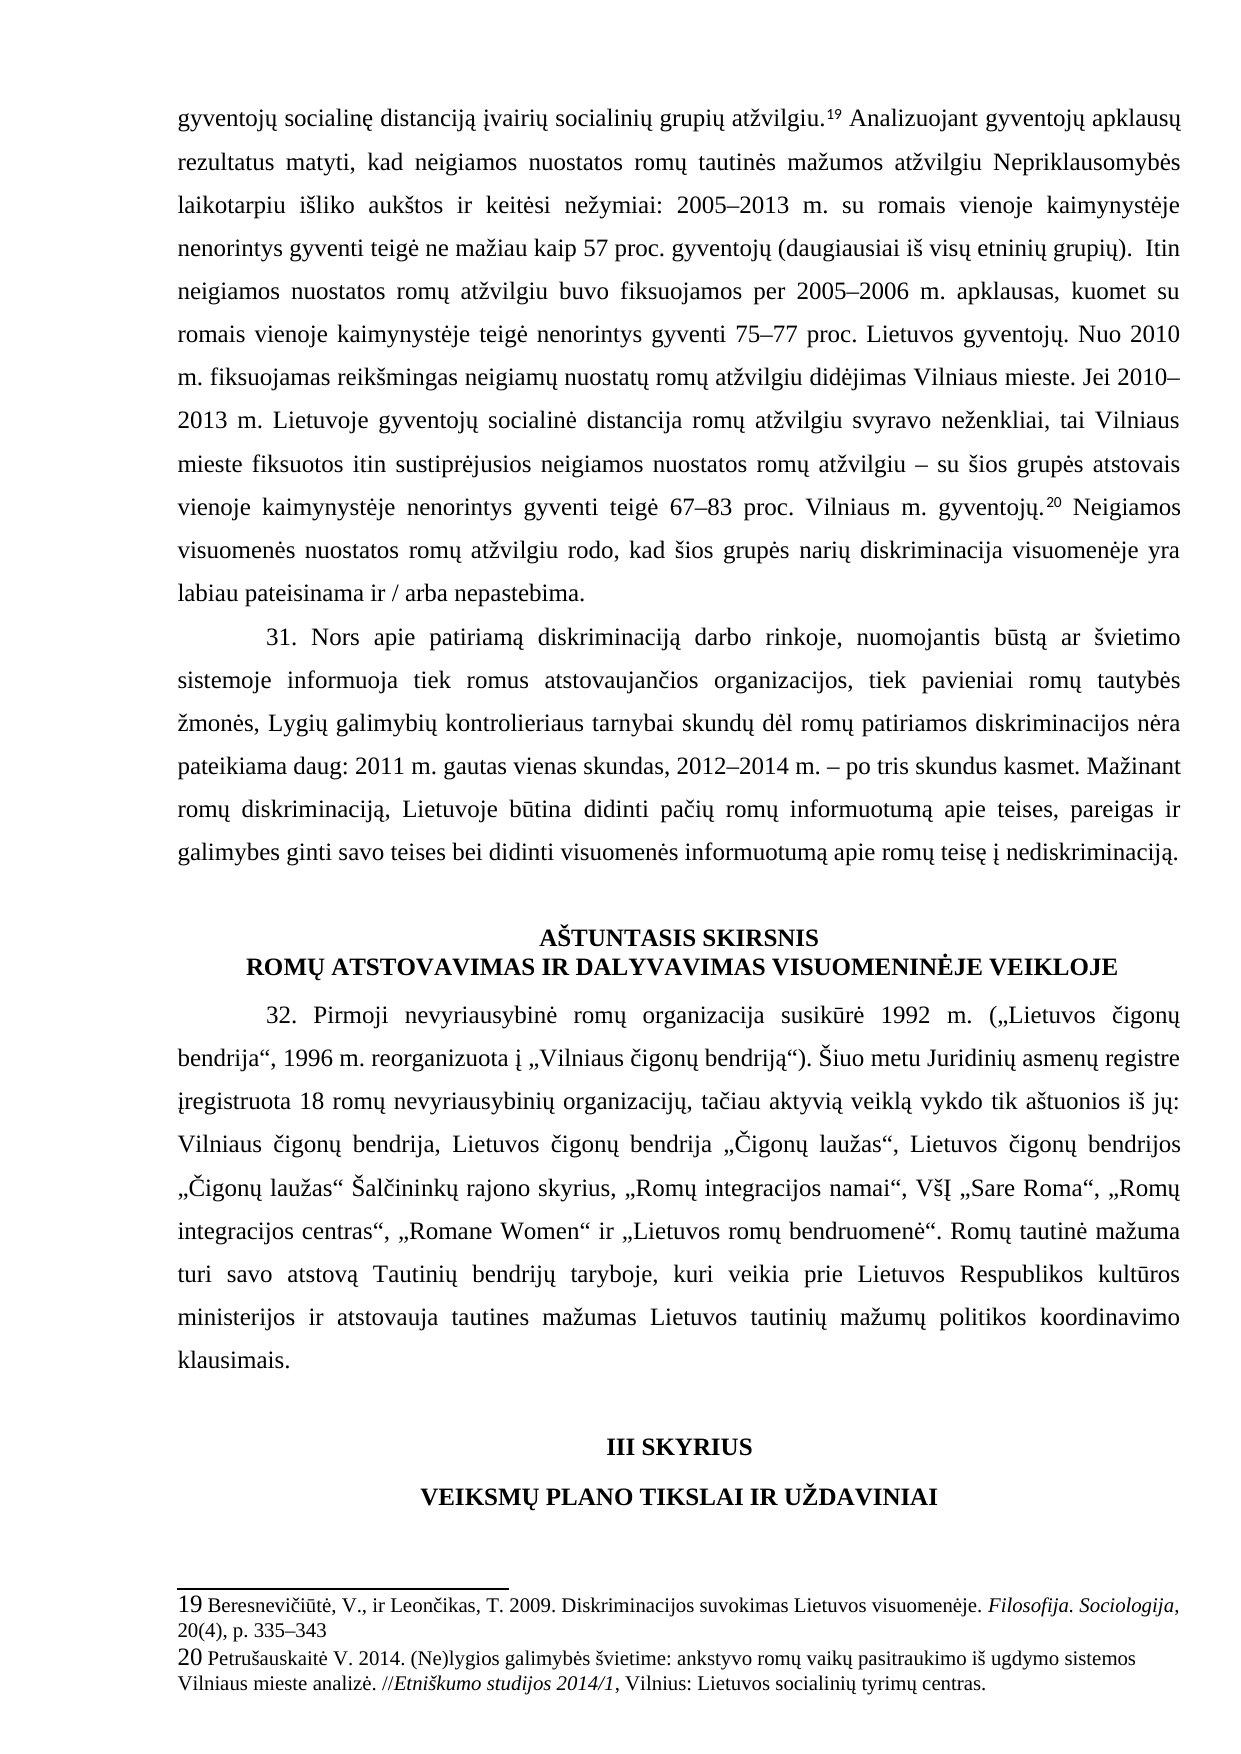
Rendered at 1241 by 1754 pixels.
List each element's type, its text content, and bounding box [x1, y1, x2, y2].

text AŠTUNTASIS SKIRSNIS [177, 923, 1181, 952]
text VEIKSMŲ PLANO TIKSLAI IR UŽDAVINIAI [177, 1482, 1181, 1511]
text gyventojų socialinę distanciją įvairių socialinių grupių atžvilgiu. Analizuojant gyventojų apklausų rezultatus matyti, kad neigiamos nuostatos romų tautinės mažumos atžvilgiu Nepriklausomybės laikotarpiu išliko aukštos ir keitėsi nežymiai: 2005–2013 m. su romais vienoje kaimynystėje nenorintys gyventi teigė ne mažiau kaip 57 proc. gyventojų (daugiausiai iš visų etninių grupių). Itin neigiamos nuostatos romų atžvilgiu buvo fiksuojamos per 2005–2006 m. apklausas, kuomet su romais vienoje kaimynystėje teigė nenorintys gyventi 75–77 proc. Lietuvos gyventojų. Nuo 2010 m. fiksuojamas reikšmingas neigiamų nuostatų romų atžvilgiu didėjimas Vilniaus mieste. Jei 2010–2013 m. Lietuvoje gyventojų socialinė distancija romų atžvilgiu svyravo neženkliai, tai Vilniaus mieste fiksuotos itin sustiprėjusios neigiamos nuostatos romų atžvilgiu – su šios grupės atstovais vienoje kaimynystėje nenorintys gyventi teigė 67–83 proc. Vilniaus m. gyventojų. Neigiamos visuomenės nuostatos romų atžvilgiu rodo, kad šios grupės narių diskriminacija visuomenėje yra labiau pateisinama ir / arba nepastebima. [177, 103, 1181, 607]
text Beresnevičiūtė, V., ir Leončikas, T. 2009. Diskriminacijos suvokimas Lietuvos visuomenėje. Filosofija. Sociologija, 20(4), p. 335–343 [177, 1589, 1181, 1642]
text III SKYRIUS [177, 1432, 1181, 1460]
text Petrušauskaitė V. 2014. (Ne)lygios galimybės švietime: ankstyvo romų vaikų pasitraukimo iš ugdymo sistemos Vilniaus mieste analizė. //Etniškumo studijos 2014/1, Vilnius: Lietuvos socialinių tyrimų centras. [177, 1642, 1181, 1695]
text ROMŲ ATSTOVAVIMAS IR DALYVAVIMAS VISUOMENINĖJE VEIKLOJE [177, 952, 1181, 981]
text 32. Pirmoji nevyriausybinė romų organizacija susikūrė 1992 m. („Lietuvos čigonų bendrija“, 1996 m. reorganizuota į „Vilniaus čigonų bendriją“). Šiuo metu Juridinių asmenų registre įregistruota 18 romų nevyriausybinių organizacijų, tačiau aktyvią veiklą vykdo tik aštuonios iš jų: Vilniaus čigonų bendrija, Lietuvos čigonų bendrija „Čigonų laužas“, Lietuvos čigonų bendrijos „Čigonų laužas“ Šalčininkų rajono skyrius, „Romų integracijos namai“, VšĮ „Sare Roma“, „Romų integracijos centras“, „Romane Women“ ir „Lietuvos romų bendruomenė“. Romų tautinė mažuma turi savo atstovą Tautinių bendrijų taryboje, kuri veikia prie Lietuvos Respublikos kultūros ministerijos ir atstovauja tautines mažumas Lietuvos tautinių mažumų politikos koordinavimo klausimais. [177, 1000, 1181, 1374]
text 31. Nors apie patiriamą diskriminaciją darbo rinkoje, nuomojantis būstą ar švietimo sistemoje informuoja tiek romus atstovaujančios organizacijos, tiek pavieniai romų tautybės žmonės, Lygių galimybių kontrolieriaus tarnybai skundų dėl romų patiriamos diskriminacijos nėra pateikiama daug: 2011 m. gautas vienas skundas, 2012–2014 m. – po tris skundus kasmet. Mažinant romų diskriminaciją, Lietuvoje būtina didinti pačių romų informuotumą apie teises, pareigas ir galimybes ginti savo teises bei didinti visuomenės informuotumą apie romų teisę į nediskriminaciją. [177, 622, 1181, 866]
